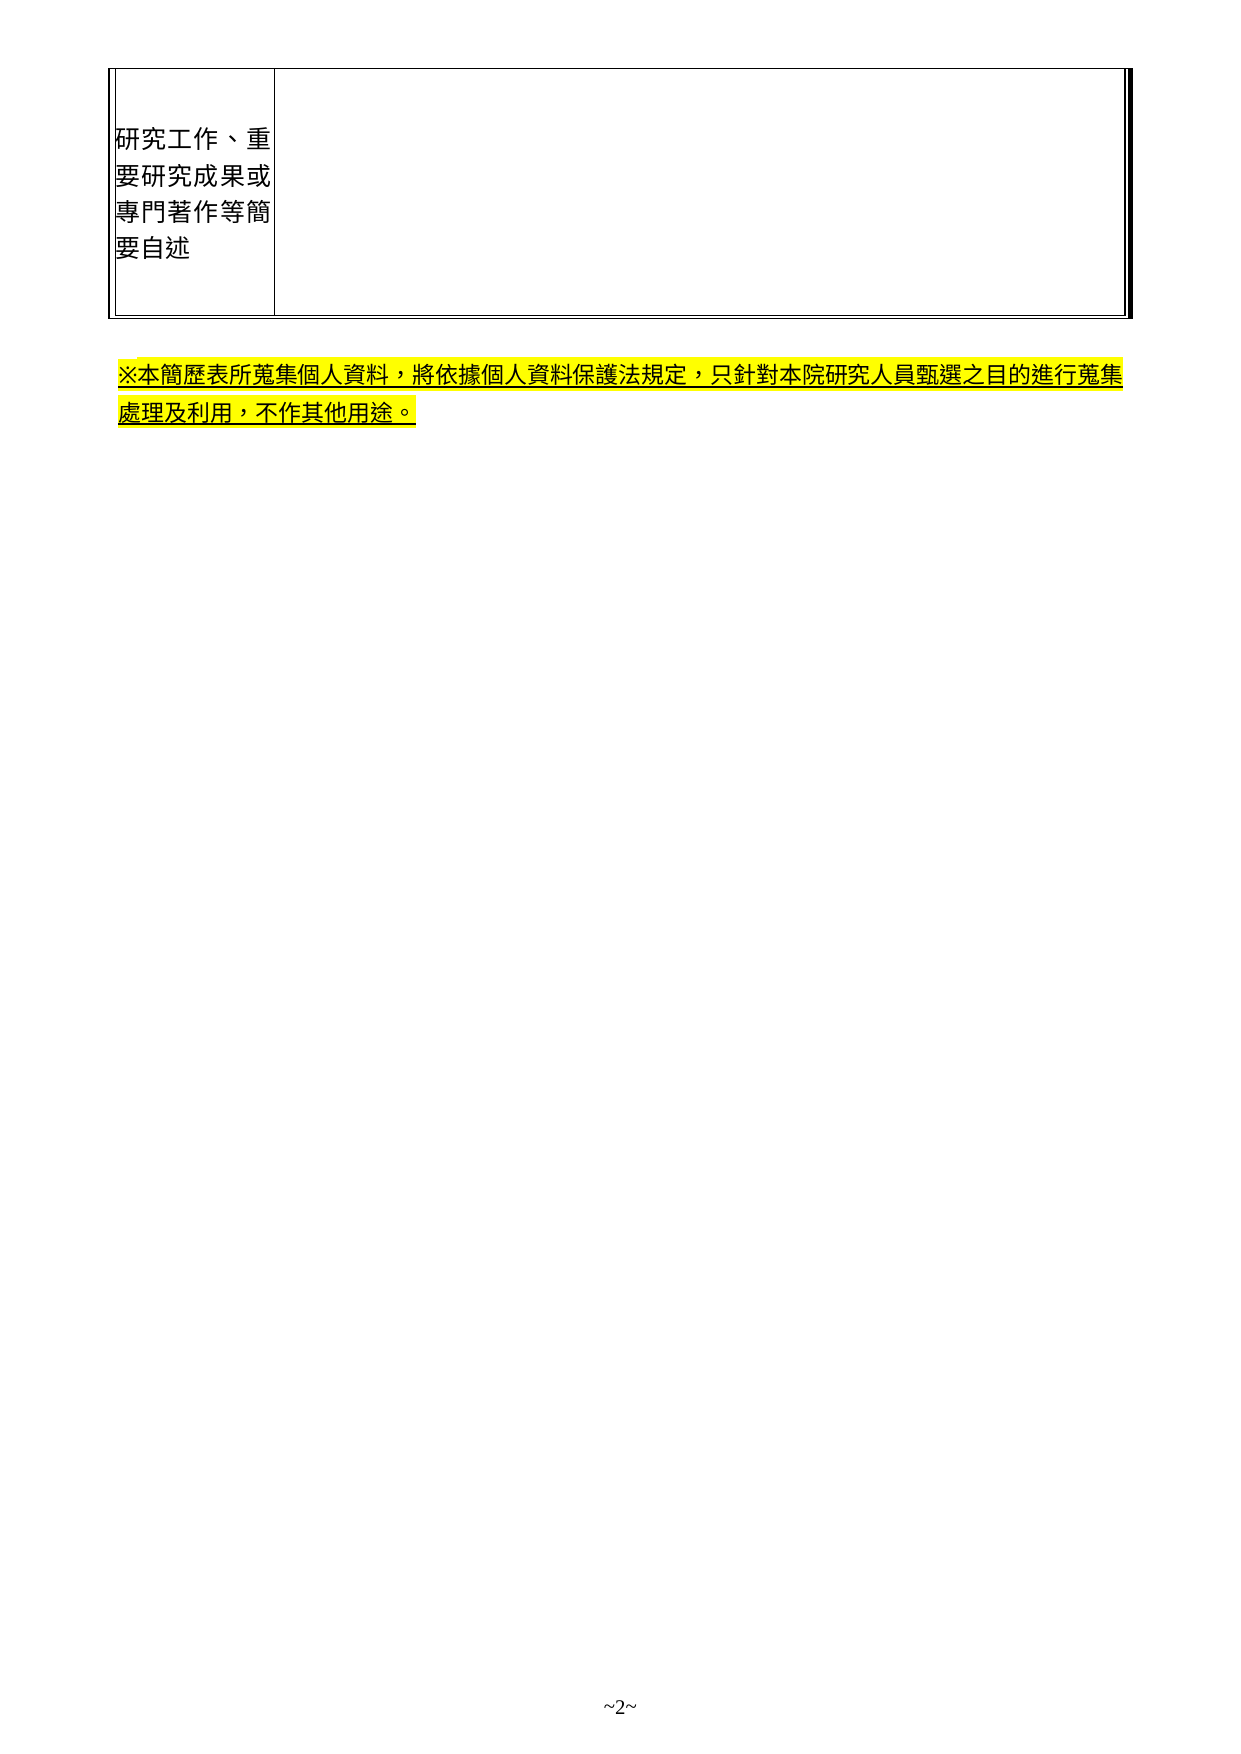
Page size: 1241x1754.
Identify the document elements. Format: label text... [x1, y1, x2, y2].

table_cell 研究工作、重要研究成果或專門著作等簡要自述 [116, 69, 274, 315]
table_cell [275, 69, 1124, 315]
text ※本簡歷表所蒐集個人資料，將依據個人資料保護法規定，只針對本院研究人員甄選之目的進行蒐集、處理及利用，不作其他用途。 [118, 355, 1122, 386]
text ※本簡歷表所蒐集個人資料，將依據個人資料保護法規定，只針對本院研究人員甄選之目的進行蒐集、處理及利用，不作其他用途。 [118, 388, 1122, 430]
